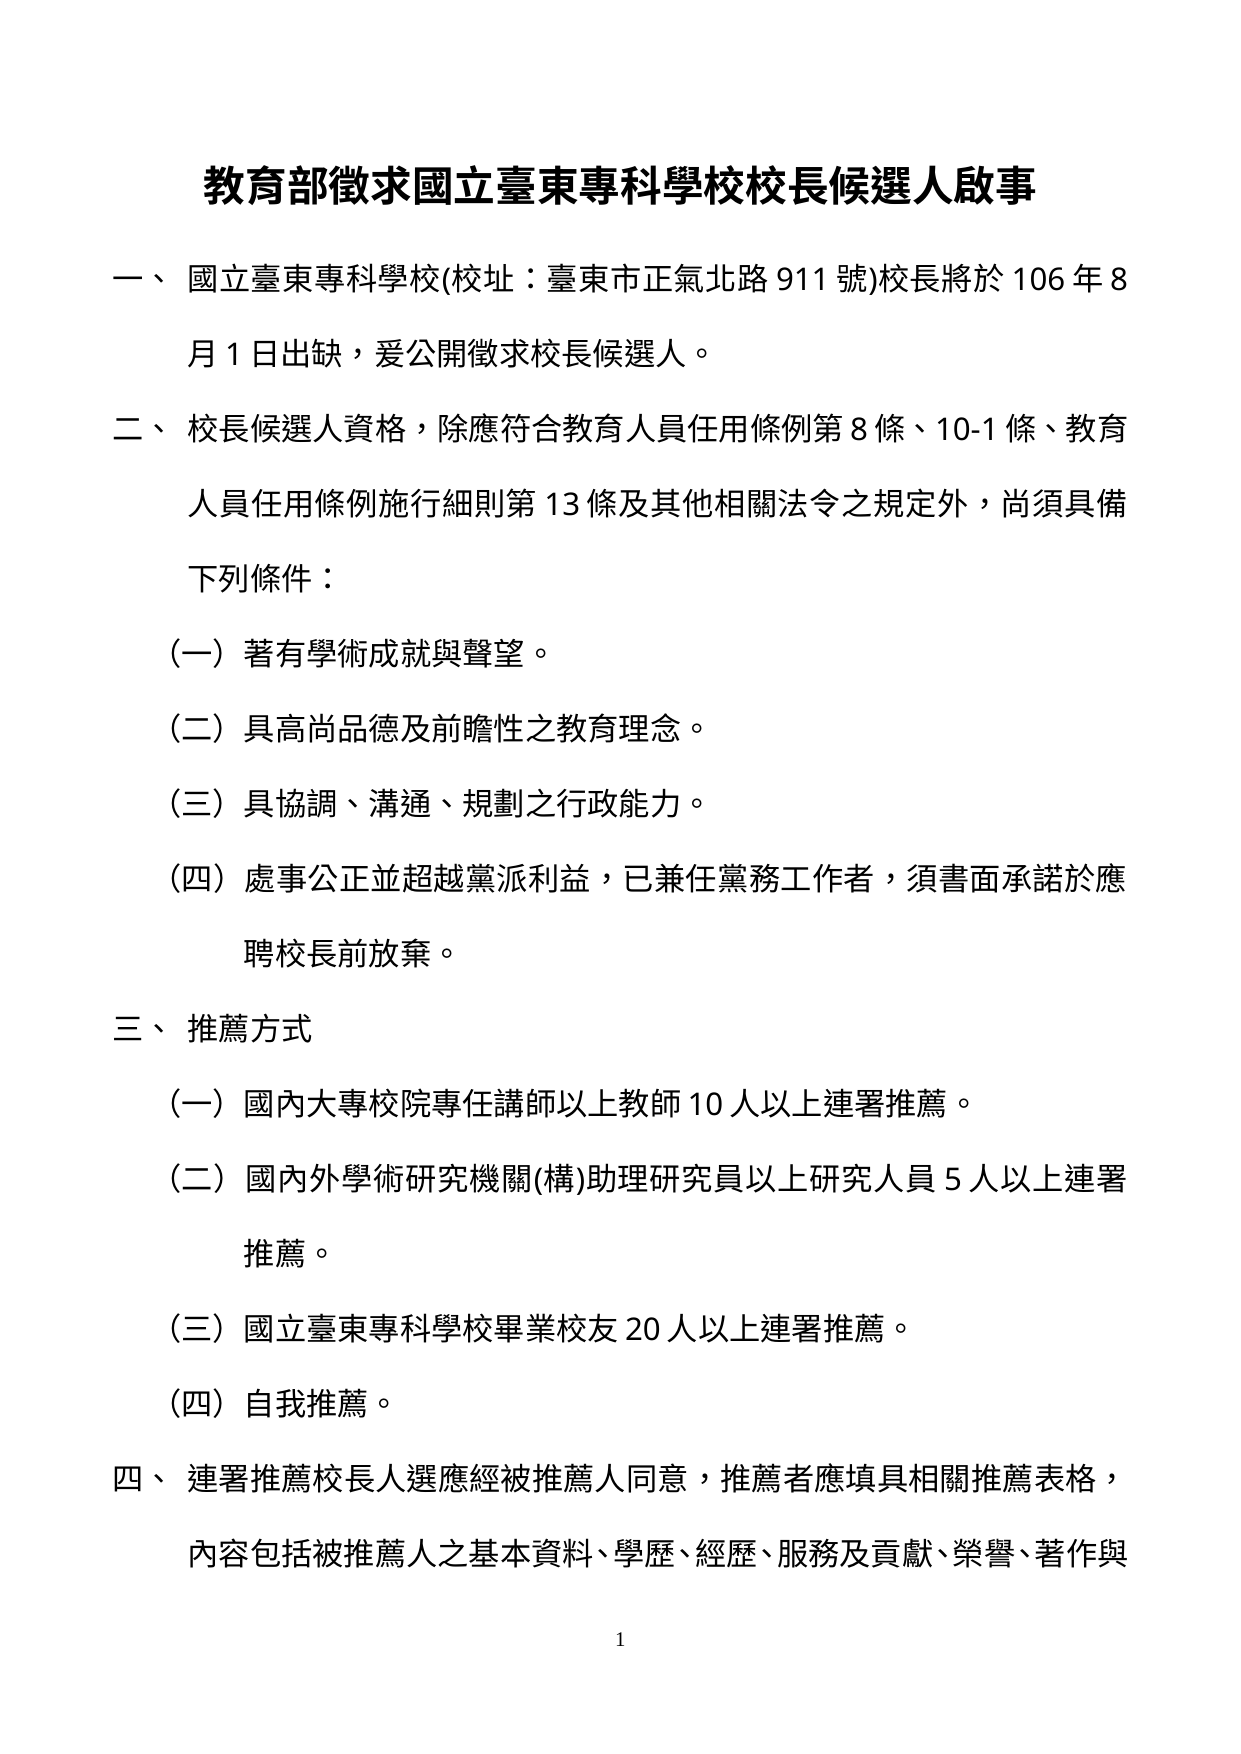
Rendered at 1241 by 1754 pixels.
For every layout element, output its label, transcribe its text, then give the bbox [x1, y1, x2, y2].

list 推薦方式 [112, 989, 1128, 1064]
text （三）國立臺東專科學校畢業校友20人以上連署推薦。 [150, 1289, 1128, 1364]
list 連署推薦校長人選應經被推薦人同意，推薦者應填具相關推薦表格，內容包括被推薦人之基本資料、學歷、經歷、服務及貢獻、榮譽、著作與 [112, 1439, 1128, 1589]
text （二）具高尚品德及前瞻性之教育理念。 [150, 689, 1128, 764]
list 校長候選人資格，除應符合教育人員任用條例第8條、10-1條、教育人員任用條例施行細則第13條及其他相關法令之規定外，尚須具備下列條件： [112, 389, 1128, 614]
list 國立臺東專科學校(校址：臺東市正氣北路911號)校長將於106年8月1日出缺，爰公開徵求校長候選人。 [112, 239, 1128, 389]
text （一）國內大專校院專任講師以上教師10人以上連署推薦。 [150, 1064, 1128, 1139]
text 教育部徵求國立臺東專科學校校長候選人啟事 [112, 146, 1128, 221]
text （二）國內外學術研究機關(構)助理研究員以上研究人員5人以上連署推薦。 [150, 1139, 1128, 1289]
text （三）具協調、溝通、規劃之行政能力。 [150, 764, 1128, 839]
text （四）自我推薦。 [150, 1364, 1128, 1439]
text （四）處事公正並超越黨派利益，已兼任黨務工作者，須書面承諾於應聘校長前放棄。 [150, 839, 1128, 989]
text （一）著有學術成就與聲望。 [150, 614, 1128, 689]
